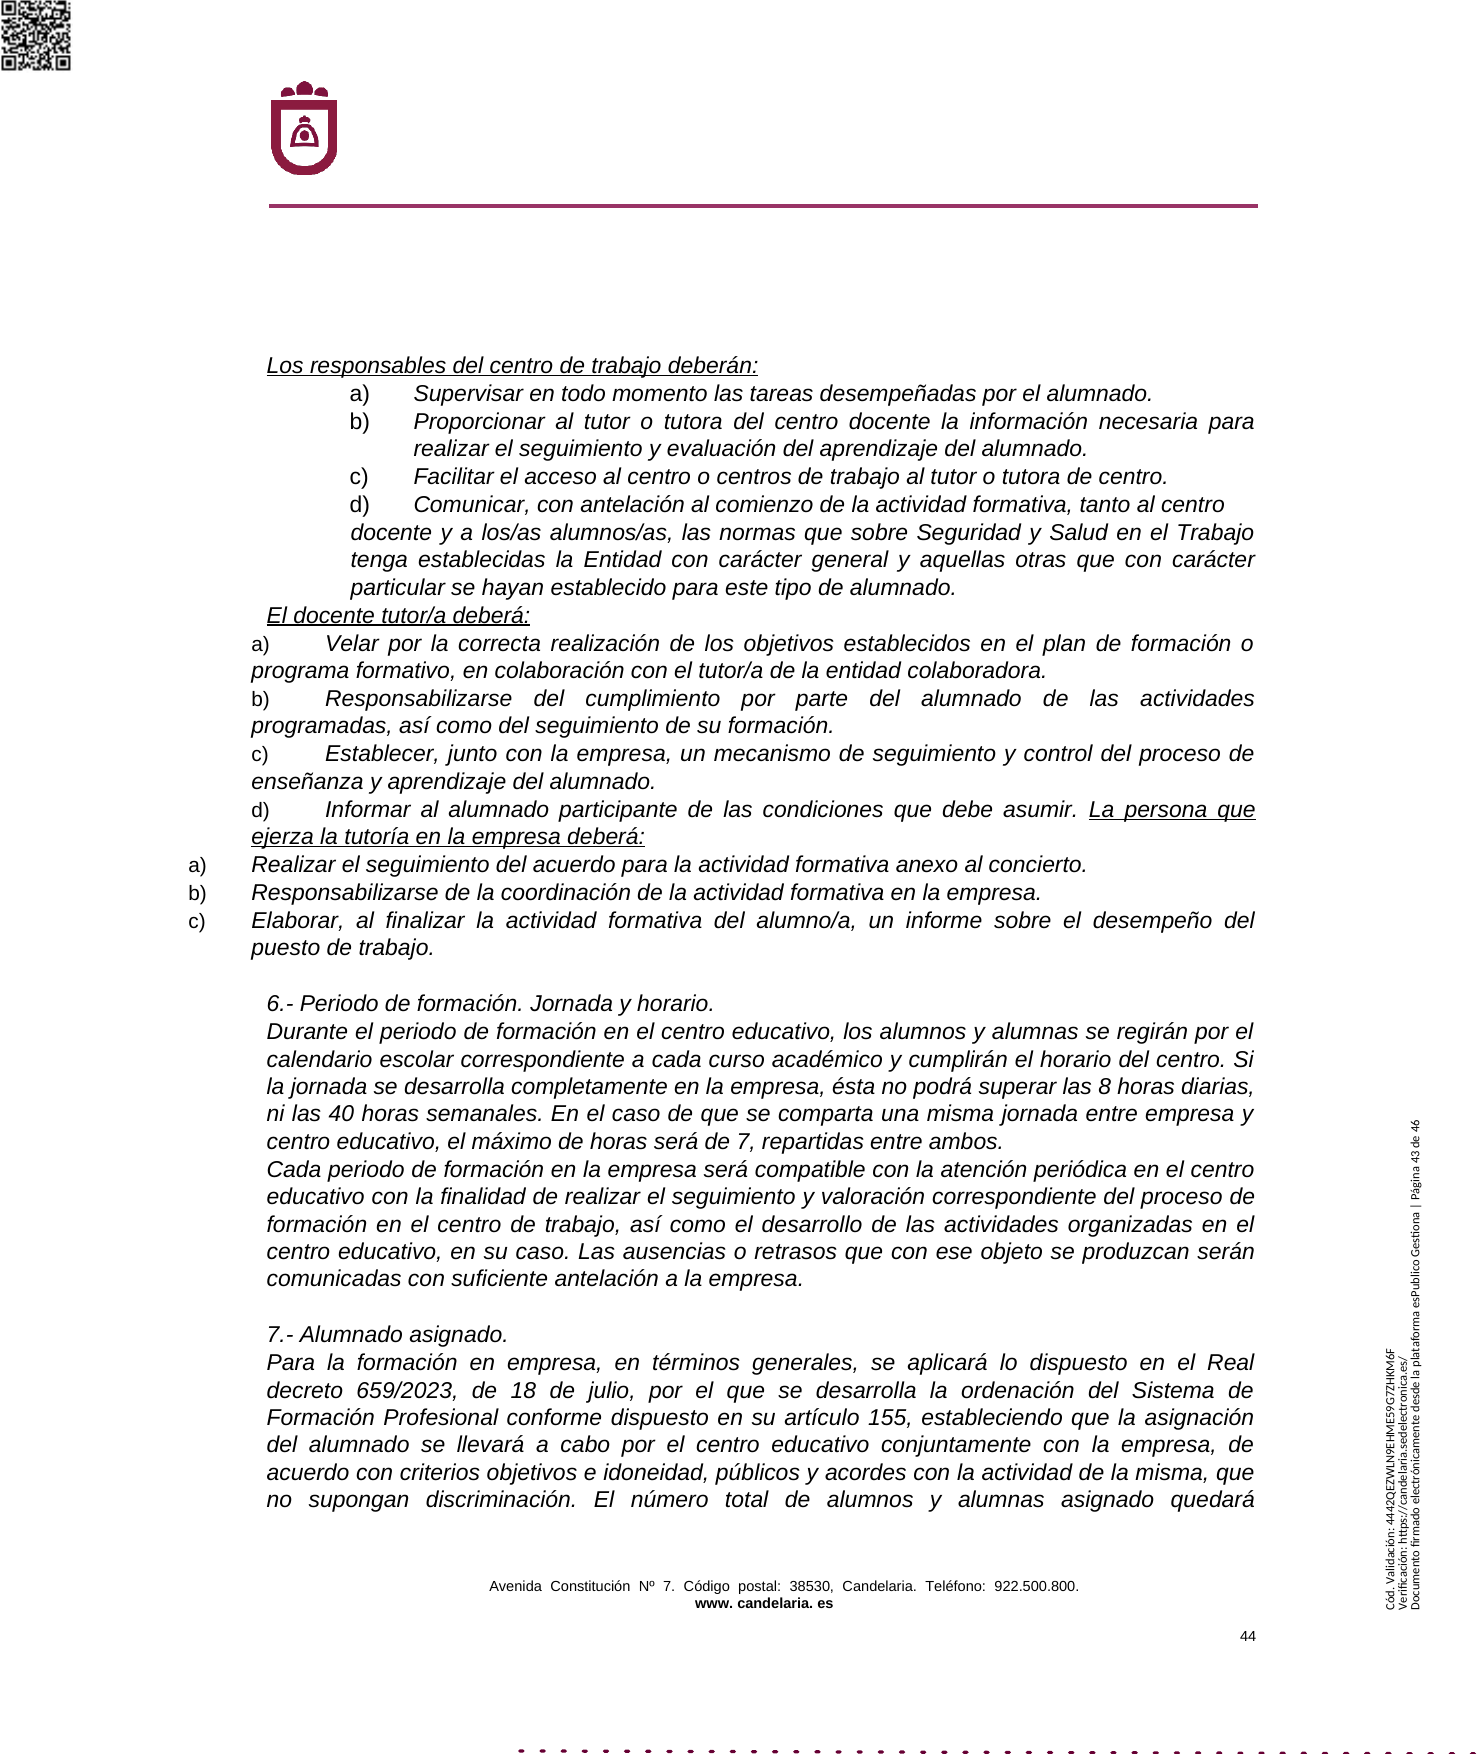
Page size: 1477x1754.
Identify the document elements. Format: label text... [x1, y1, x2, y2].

list Responsabilizarse del cumplimiento por parte del alumnado de las actividades programadas, así como del seguimiento de su formación. [251, 685, 1258, 739]
list Informar al alumnado participante de las condiciones que debe asumir. La persona que ejerza la tutoría en la empresa deberá: [251, 796, 1258, 849]
list Establecer, junto con la empresa, un mecanismo de seguimiento y control del proceso de enseñanza y aprendizaje del alumnado. [251, 740, 1258, 794]
list Elaborar, al finalizar la actividad formativa del alumno/a, un informe sobre el desempeño del puesto de trabajo. [188, 907, 1258, 961]
list Comunicar, con antelación al comienzo de la actividad formativa, tanto al centro [349, 491, 1258, 517]
text docente y a los/as alumnos/as, las normas que sobre Seguridad y Salud en el Trabajo tenga establecidas la Entidad con carácter general y aquellas otras que con carácter particular se hayan establecido para este tipo de alumnado. [350, 519, 1258, 600]
list Proporcionar al tutor o tutora del centro docente la información necesaria para realizar el seguimiento y evaluación del aprendizaje del alumnado. [349, 408, 1258, 462]
list Supervisar en todo momento las tareas desempeñadas por el alumnado. [349, 380, 1258, 406]
list Realizar el seguimiento del acuerdo para la actividad formativa anexo al concierto. [188, 851, 1258, 877]
text 6.- Periodo de formación. Jornada y horario. [266, 990, 1258, 1017]
list Velar por la correcta realización de los objetivos establecidos en el plan de formación o programa formativo, en colaboración con el tutor/a de la entidad colaboradora. [251, 630, 1258, 683]
text El docente tutor/a deberá: [266, 602, 1263, 628]
text Cada periodo de formación en la empresa será compatible con la atención periódica en el centro educativo con la finalidad de realizar el seguimiento y valoración correspondiente del proceso de formación en el centro de trabajo, así como el desarrollo de las actividades organizadas en el centro educativo, en su caso. Las ausencias o retrasos que con ese objeto se produzcan serán comunicadas con suficiente antelación a la empresa. [266, 1156, 1258, 1292]
text Los responsables del centro de trabajo deberán: [266, 352, 1263, 378]
text 7.- Alumnado asignado. [266, 1321, 1258, 1348]
text Durante el periodo de formación en el centro educativo, los alumnos y alumnas se regirán por el calendario escolar correspondiente a cada curso académico y cumplirán el horario del centro. Si la jornada se desarrolla completamente en la empresa, ésta no podrá superar las 8 horas diarias, ni las 40 horas semanales. En el caso de que se comparta una misma jornada entre empresa y centro educativo, el máximo de horas será de 7, repartidas entre ambos. [266, 1018, 1258, 1154]
list Facilitar el acceso al centro o centros de trabajo al tutor o tutora de centro. [349, 463, 1258, 489]
text Para la formación en empresa, en términos generales, se aplicará lo dispuesto en el Real decreto 659/2023, de 18 de julio, por el que se desarrolla la ordenación del Sistema de Formación Profesional conforme dispuesto en su artículo 155, estableciendo que la asignación del alumnado se llevará a cabo por el centro educativo conjuntamente con la empresa, de acuerdo con criterios objetivos e idoneidad, públicos y acordes con la actividad de la misma, que no supongan discriminación. El número total de alumnos y alumnas asignado quedará [266, 1349, 1258, 1513]
list Responsabilizarse de la coordinación de la actividad formativa en la empresa. [188, 879, 1258, 905]
